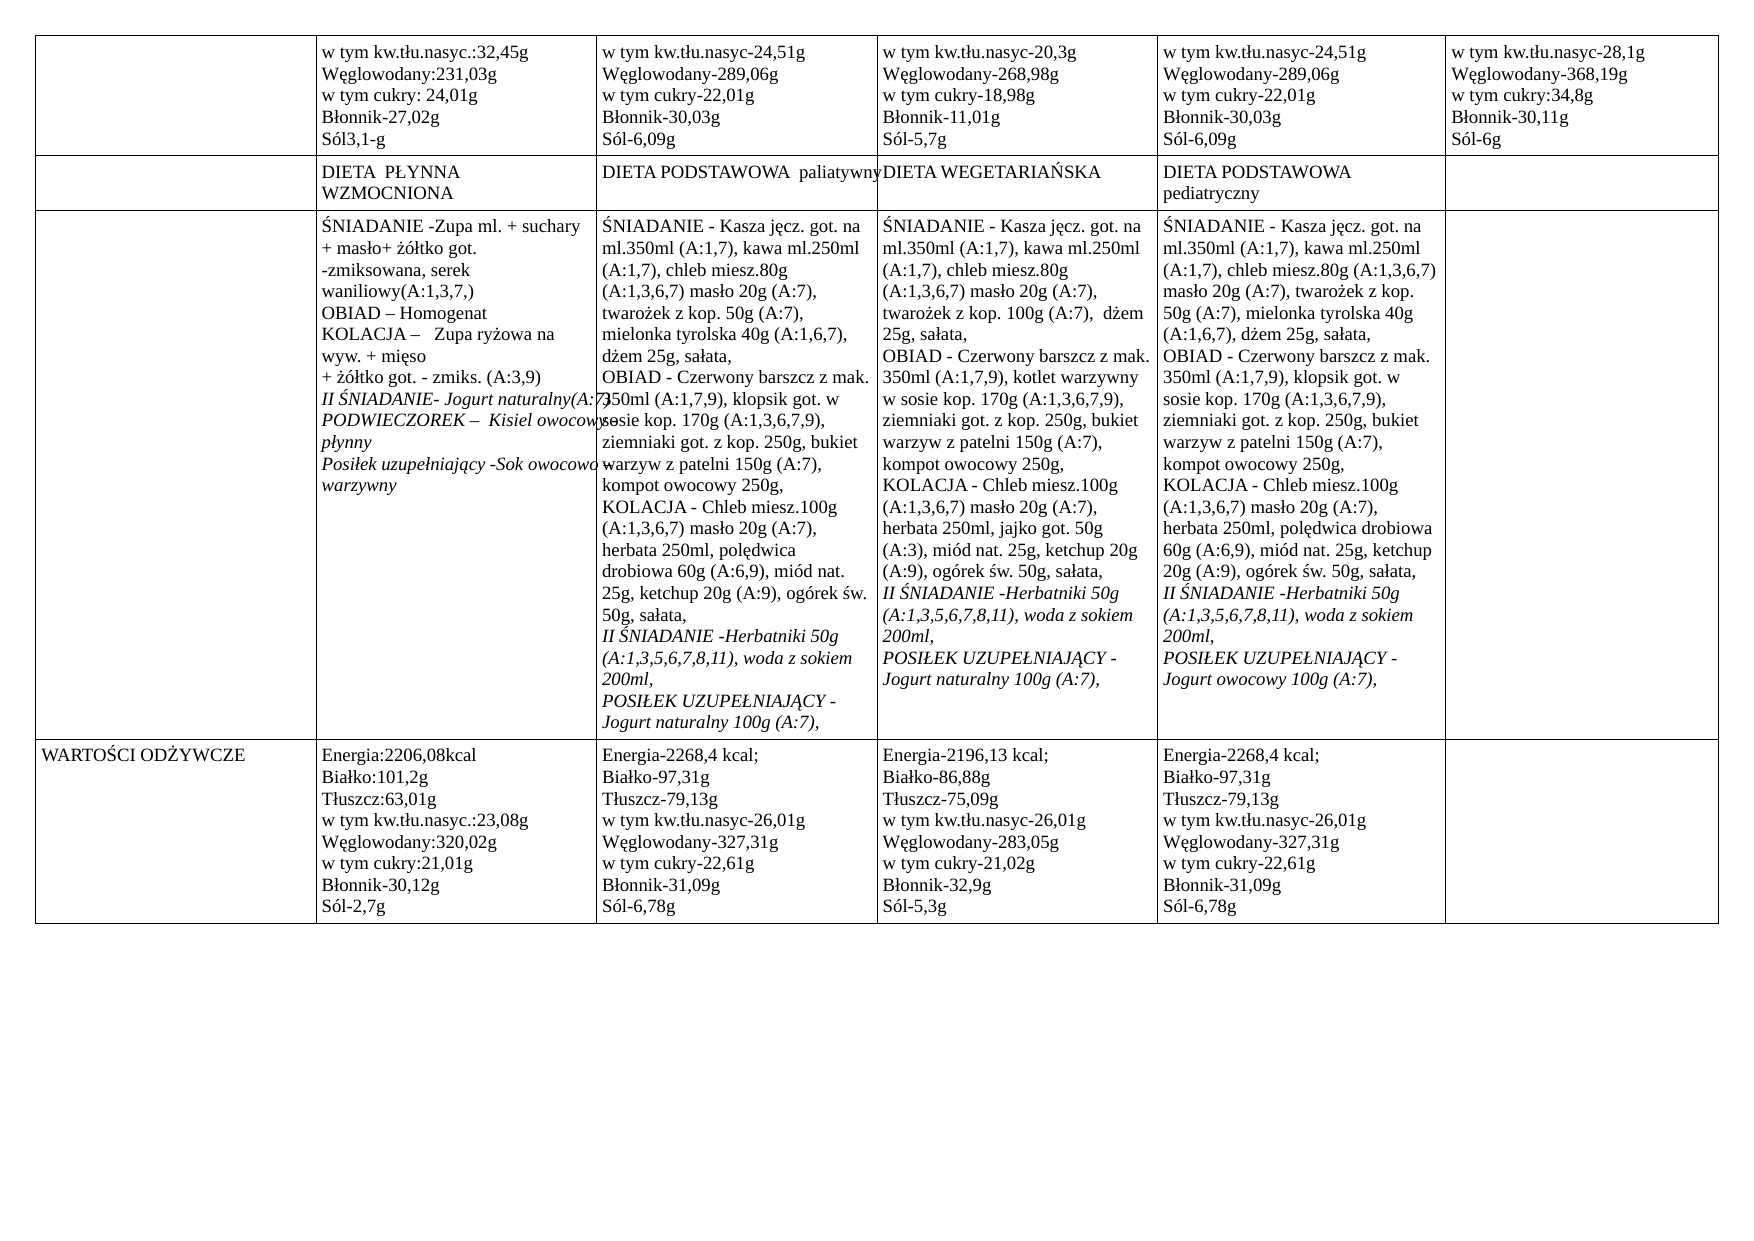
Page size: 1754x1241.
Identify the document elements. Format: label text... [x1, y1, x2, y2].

table_cell w tym kw.tłu.nasyc-24,51g Węglowodany-289,06g w tym cukry-22,01g Błonnik-30,03g Sól-6,09g [597, 36, 877, 155]
table_cell w tym kw.tłu.nasyc-28,1g Węglowodany-368,19g w tym cukry:34,8g Błonnik-30,11g Sól-6g [1446, 36, 1718, 155]
table_cell [36, 211, 316, 738]
table_cell w tym kw.tłu.nasyc-24,51g Węglowodany-289,06g w tym cukry-22,01g Błonnik-30,03g Sól-6,09g [1158, 36, 1445, 155]
table_cell ŚNIADANIE - Kasza jęcz. got. na ml.350ml (A:1,7), kawa ml.250ml (A:1,7), chleb miesz.80g (A:1,3,6,7) masło 20g (A:7), twarożek z kop. 50g (A:7), mielonka tyrolska 40g (A:1,6,7), dżem 25g, sałata, OBIAD - Czerwony barszcz z mak. 350ml (A:1,7,9), klopsik got. w sosie kop. 170g (A:1,3,6,7,9), ziemniaki got. z kop. 250g, bukiet warzyw z patelni 150g (A:7), kompot owocowy 250g, KOLACJA - Chleb miesz.100g (A:1,3,6,7) masło 20g (A:7), herbata 250ml, polędwica drobiowa 60g (A:6,9), miód nat. 25g, ketchup 20g (A:9), ogórek św. 50g, sałata, II ŚNIADANIE -Herbatniki 50g (A:1,3,5,6,7,8,11), woda z sokiem 200ml, POSIŁEK UZUPEŁNIAJĄCY - Jogurt owocowy 100g (A:7), [1158, 211, 1445, 738]
table_cell DIETA WEGETARIAŃSKA [878, 156, 1157, 209]
table_cell ŚNIADANIE - Kasza jęcz. got. na ml.350ml (A:1,7), kawa ml.250ml (A:1,7), chleb miesz.80g (A:1,3,6,7) masło 20g (A:7), twarożek z kop. 100g (A:7), dżem 25g, sałata, OBIAD - Czerwony barszcz z mak. 350ml (A:1,7,9), kotlet warzywny w sosie kop. 170g (A:1,3,6,7,9), ziemniaki got. z kop. 250g, bukiet warzyw z patelni 150g (A:7), kompot owocowy 250g, KOLACJA - Chleb miesz.100g (A:1,3,6,7) masło 20g (A:7), herbata 250ml, jajko got. 50g (A:3), miód nat. 25g, ketchup 20g (A:9), ogórek św. 50g, sałata, II ŚNIADANIE -Herbatniki 50g (A:1,3,5,6,7,8,11), woda z sokiem 200ml, POSIŁEK UZUPEŁNIAJĄCY - Jogurt naturalny 100g (A:7), [878, 211, 1157, 738]
table_cell Energia-2268,4 kcal; Białko-97,31g Tłuszcz-79,13g w tym kw.tłu.nasyc-26,01g Węglowodany-327,31g w tym cukry-22,61g Błonnik-31,09g Sól-6,78g [597, 740, 877, 923]
table_cell ŚNIADANIE -Zupa ml. + suchary + masło+ żółtko got. -zmiksowana, serek waniliowy(A:1,3,7,) OBIAD – Homogenat KOLACJA – Zupa ryżowa na wyw. + mięso + żółtko got. - zmiks. (A:3,9) II ŚNIADANIE- Jogurt naturalny(A:7) PODWIECZOREK – Kisiel owocowy - płynny Posiłek uzupełniający -Sok owocowo – warzywny [317, 211, 596, 738]
table_cell [36, 156, 316, 209]
table_cell Energia:2206,08kcal Białko:101,2g Tłuszcz:63,01g w tym kw.tłu.nasyc.:23,08g Węglowodany:320,02g w tym cukry:21,01g Błonnik-30,12g Sól-2,7g [317, 740, 596, 923]
table_cell [1446, 211, 1718, 738]
table_cell [1446, 156, 1718, 209]
table_cell [36, 36, 316, 155]
table_cell Energia-2196,13 kcal; Białko-86,88g Tłuszcz-75,09g w tym kw.tłu.nasyc-26,01g Węglowodany-283,05g w tym cukry-21,02g Błonnik-32,9g Sól-5,3g [878, 740, 1157, 923]
table_cell DIETA PODSTAWOWA paliatywny [597, 156, 877, 209]
table_cell WARTOŚCI ODŻYWCZE [36, 740, 316, 923]
table_cell w tym kw.tłu.nasyc-20,3g Węglowodany-268,98g w tym cukry-18,98g Błonnik-11,01g Sól-5,7g [878, 36, 1157, 155]
table_cell DIETA PŁYNNA WZMOCNIONA [317, 156, 596, 209]
table_cell [1446, 740, 1718, 923]
table_cell ŚNIADANIE - Kasza jęcz. got. na ml.350ml (A:1,7), kawa ml.250ml (A:1,7), chleb miesz.80g (A:1,3,6,7) masło 20g (A:7), twarożek z kop. 50g (A:7), mielonka tyrolska 40g (A:1,6,7), dżem 25g, sałata, OBIAD - Czerwony barszcz z mak. 350ml (A:1,7,9), klopsik got. w sosie kop. 170g (A:1,3,6,7,9), ziemniaki got. z kop. 250g, bukiet warzyw z patelni 150g (A:7), kompot owocowy 250g, KOLACJA - Chleb miesz.100g (A:1,3,6,7) masło 20g (A:7), herbata 250ml, polędwica drobiowa 60g (A:6,9), miód nat. 25g, ketchup 20g (A:9), ogórek św. 50g, sałata, II ŚNIADANIE -Herbatniki 50g (A:1,3,5,6,7,8,11), woda z sokiem 200ml, POSIŁEK UZUPEŁNIAJĄCY - Jogurt naturalny 100g (A:7), [597, 211, 877, 738]
table_cell Energia-2268,4 kcal; Białko-97,31g Tłuszcz-79,13g w tym kw.tłu.nasyc-26,01g Węglowodany-327,31g w tym cukry-22,61g Błonnik-31,09g Sól-6,78g [1158, 740, 1445, 923]
table_cell DIETA PODSTAWOWA pediatryczny [1158, 156, 1445, 209]
table_cell w tym kw.tłu.nasyc.:32,45g Węglowodany:231,03g w tym cukry: 24,01g Błonnik-27,02g Sól3,1-g [317, 36, 596, 155]
